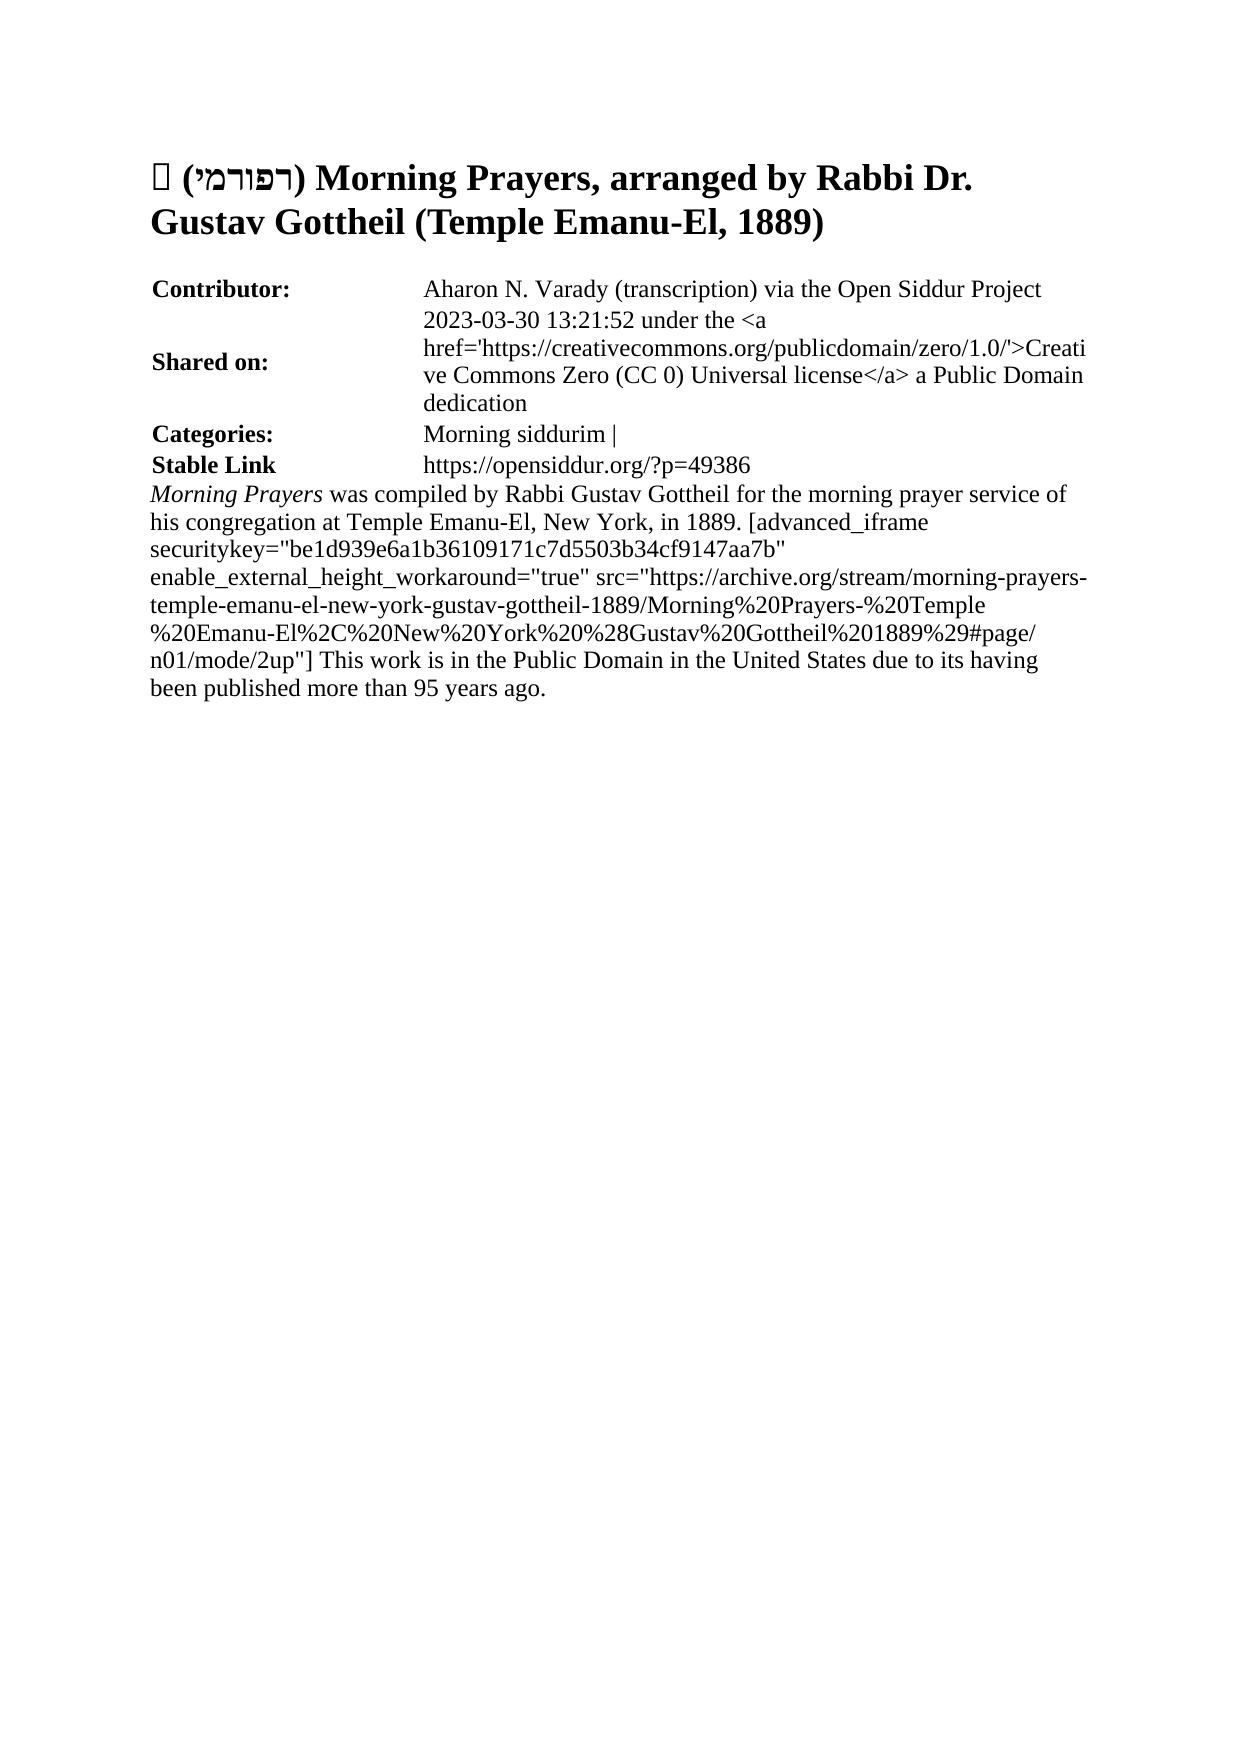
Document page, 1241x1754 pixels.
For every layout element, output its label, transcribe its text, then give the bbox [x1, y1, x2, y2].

text Morning Prayers was compiled by Rabbi Gustav Gottheil for the morning prayer service of his congregation at Temple Emanu-El, New York, in 1889. [advanced_iframe securitykey="be1d939e6a1b36109171c7d5503b34cf9147aa7b" enable_external_height_workaround="true" src="https://archive.org/stream/morning-prayers-temple-emanu-el-new-york-gustav-gottheil-1889/Morning%20Prayers-%20Temple%20Emanu-El%2C%20New%20York%20%28Gustav%20Gottheil%201889%29#page/n01/mode/2up"] This work is in the Public Domain in the United States due to its having been published more than 95 years ago. [150, 480, 1090, 702]
table_cell Morning siddurim | [421, 419, 1090, 449]
table_header Contributor: [150, 274, 421, 304]
table_header Aharon N. Varady (transcription) via the Open Siddur Project [421, 274, 1090, 304]
subtitle 📖 (רפורמי)‏ Morning Prayers, arranged by Rabbi Dr. Gustav Gottheil (Temple Emanu-El, 1889) [150, 150, 1090, 243]
table_cell Categories: [150, 419, 421, 449]
table_cell https://opensiddur.org/?p=49386 [421, 449, 1090, 480]
table_cell Shared on: [150, 305, 421, 418]
table_cell 2023-03-30 13:21:52 under the <a href='https://creativecommons.org/publicdomain/zero/1.0/'>Creative Commons Zero (CC 0) Universal license</a> a Public Domain dedication [421, 305, 1090, 418]
table_cell Stable Link [150, 449, 421, 480]
